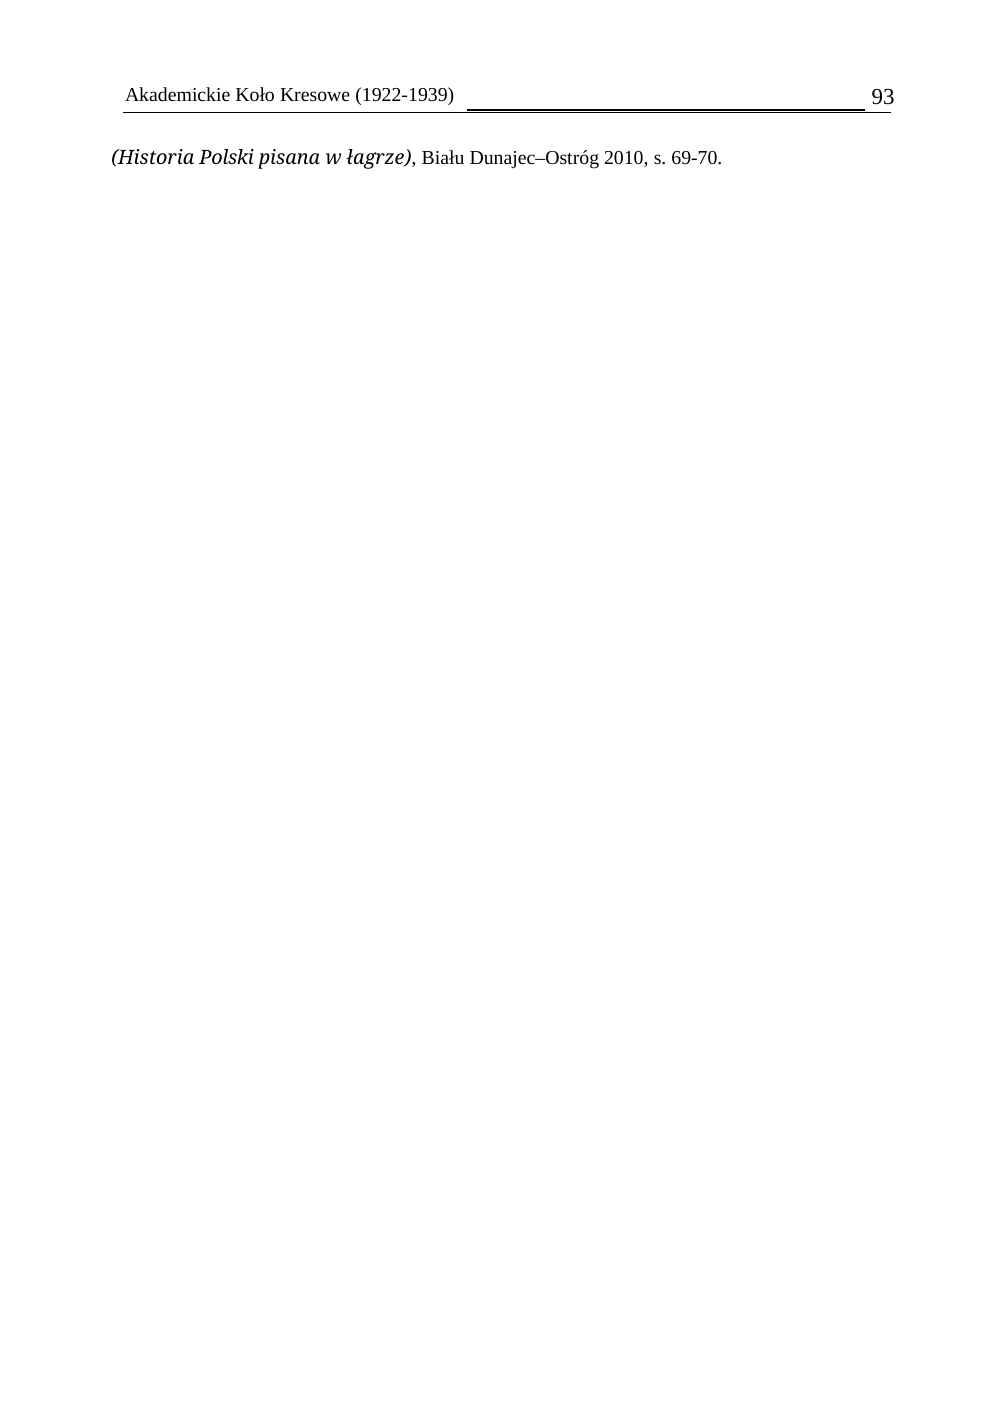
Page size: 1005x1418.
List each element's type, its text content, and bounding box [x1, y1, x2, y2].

text (Historia Polski pisana w łagrze), Biału Dunajec–Ostróg 2010, s. 69-70. [111, 146, 904, 169]
